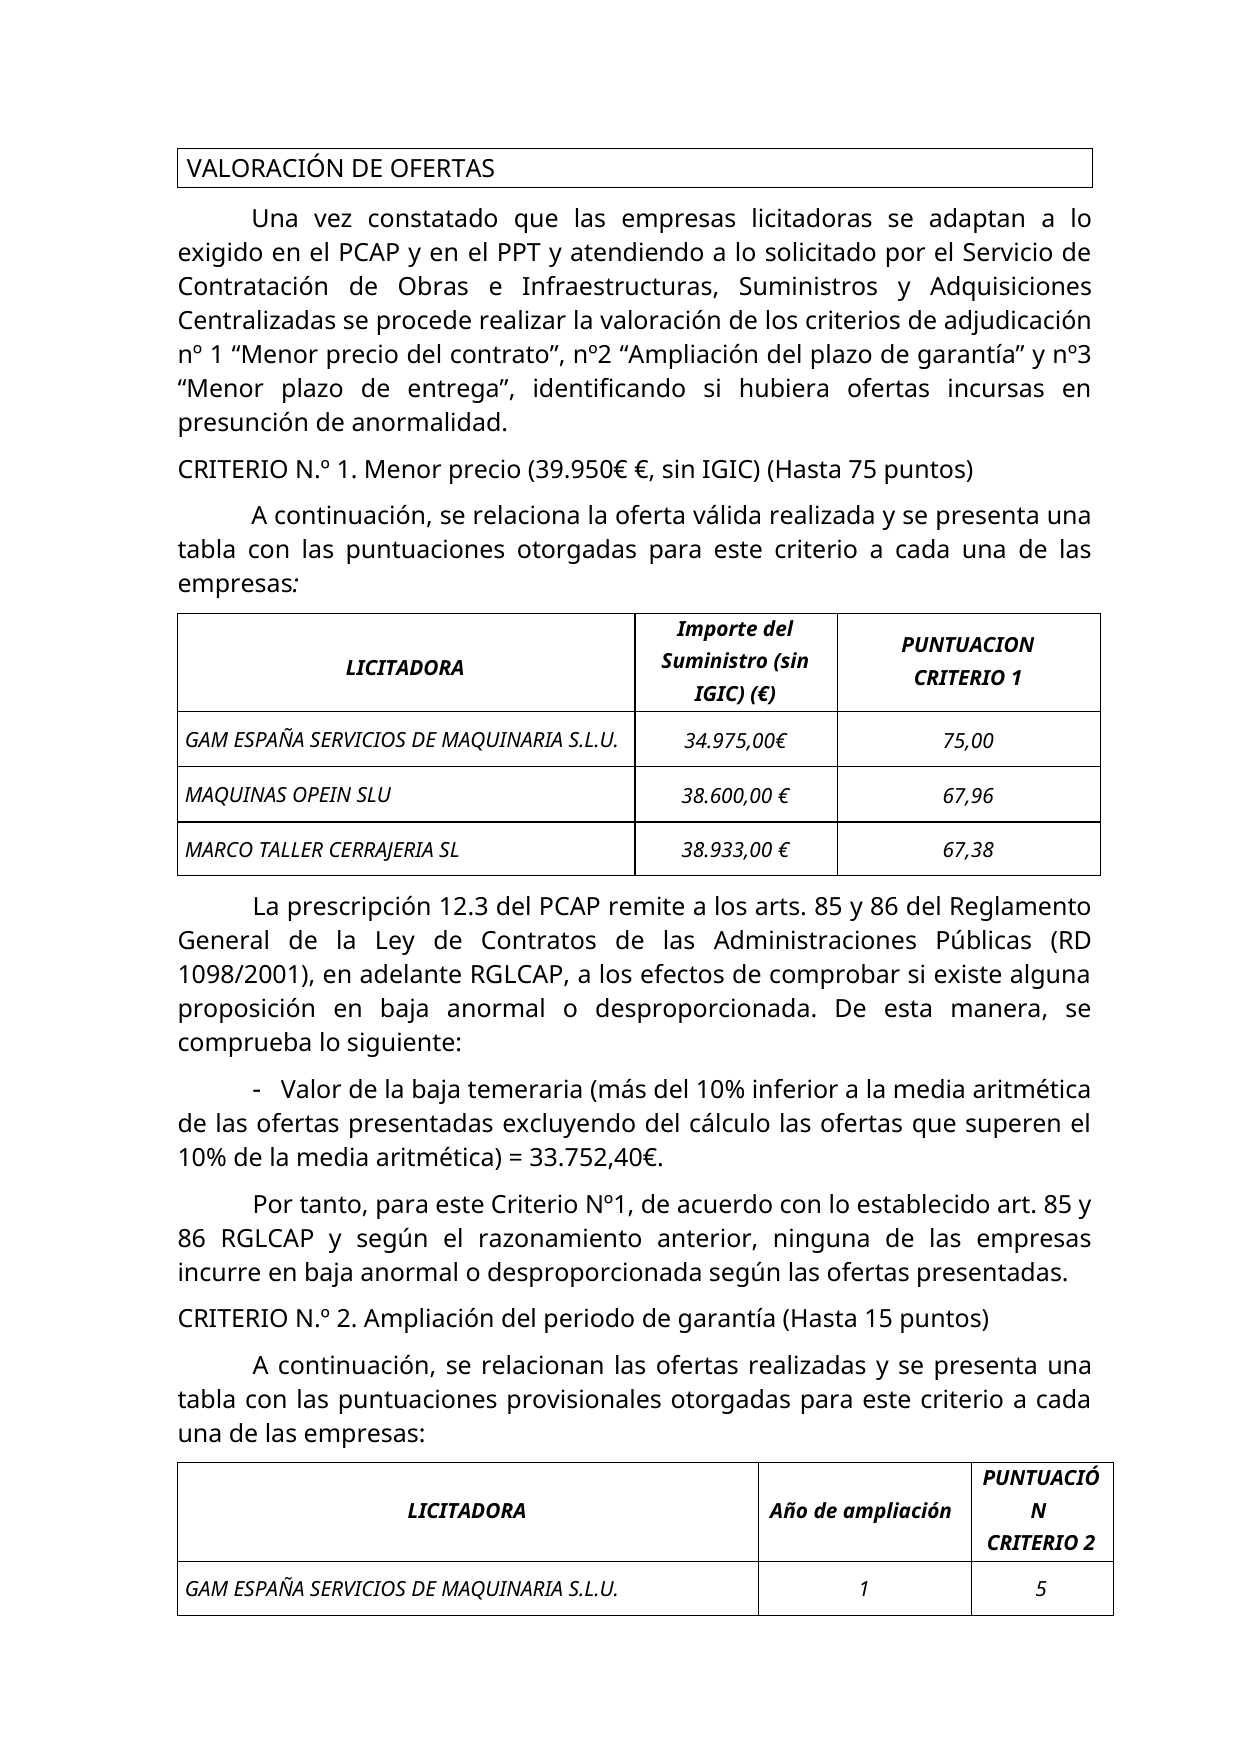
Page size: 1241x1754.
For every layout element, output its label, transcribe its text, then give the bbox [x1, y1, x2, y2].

table_header LICITADORA [178, 1463, 758, 1561]
text Una vez constatado que las empresas licitadoras se adaptan a lo exigido en el PCAP y en el PPT y atendiendo a lo solicitado por el Servicio de Contratación de Obras e Infraestructuras, Suministros y Adquisiciones Centralizadas se procede realizar la valoración de los criterios de adjudicación nº 1 “Menor precio del contrato”, nº2 “Ampliación del plazo de garantía” y nº3 “Menor plazo de entrega”, identificando si hubiera ofertas incursas en presunción de anormalidad. [177, 200, 1093, 439]
text A continuación, se relacionan las ofertas realizadas y se presenta una tabla con las puntuaciones provisionales otorgadas para este criterio a cada una de las empresas: [177, 1348, 1093, 1450]
table_cell 38.600,00 € [636, 767, 837, 821]
table_cell 1 [759, 1562, 971, 1614]
table_cell 75,00 [838, 712, 1100, 766]
text CRITERIO N.º 2. Ampliación del periodo de garantía (Hasta 15 puntos) [177, 1301, 1093, 1335]
text CRITERIO N.º 1. Menor precio (39.950€ €, sin IGIC) (Hasta 75 puntos) [177, 451, 1093, 485]
table_cell MARCO TALLER CERRAJERIA SL [178, 823, 634, 875]
table_header Año de ampliación [759, 1463, 971, 1561]
table_cell 67,38 [838, 823, 1100, 875]
table_header PUNTUACIÓN CRITERIO 2 [972, 1463, 1113, 1561]
text Por tanto, para este Criterio Nº1, de acuerdo con lo establecido art. 85 y 86 RGLCAP y según el razonamiento anterior, ninguna de las empresas incurre en baja anormal o desproporcionada según las ofertas presentadas. [177, 1186, 1093, 1288]
text A continuación, se relaciona la oferta válida realizada y se presenta una tabla con las puntuaciones otorgadas para este criterio a cada una de las empresas: [177, 498, 1093, 600]
table_cell GAM ESPAÑA SERVICIOS DE MAQUINARIA S.L.U. [178, 1562, 758, 1614]
text VALORACIÓN DE OFERTAS [178, 149, 1092, 187]
table_cell GAM ESPAÑA SERVICIOS DE MAQUINARIA S.L.U. [178, 712, 634, 766]
table_cell 34.975,00€ [636, 712, 837, 766]
table_cell MAQUINAS OPEIN SLU [178, 767, 634, 821]
text La prescripción 12.3 del PCAP remite a los arts. 85 y 86 del Reglamento General de la Ley de Contratos de las Administraciones Públicas (RD 1098/2001), en adelante RGLCAP, a los efectos de comprobar si existe alguna proposición en baja anormal o desproporcionada. De esta manera, se comprueba lo siguiente: [177, 889, 1093, 1059]
table_cell 38.933,00 € [636, 823, 837, 875]
table_header PUNTUACION CRITERIO 1 [838, 614, 1100, 711]
list Valor de la baja temeraria (más del 10% inferior a la media aritmética de las ofertas presentadas excluyendo del cálculo las ofertas que superen el 10% de la media aritmética) = 33.752,40€. [177, 1072, 1093, 1174]
table_header Importe del Suministro (sin IGIC) (€) [636, 614, 837, 711]
table_cell 67,96 [838, 767, 1100, 821]
table_cell 5 [972, 1562, 1113, 1614]
table_header LICITADORA [178, 614, 634, 711]
